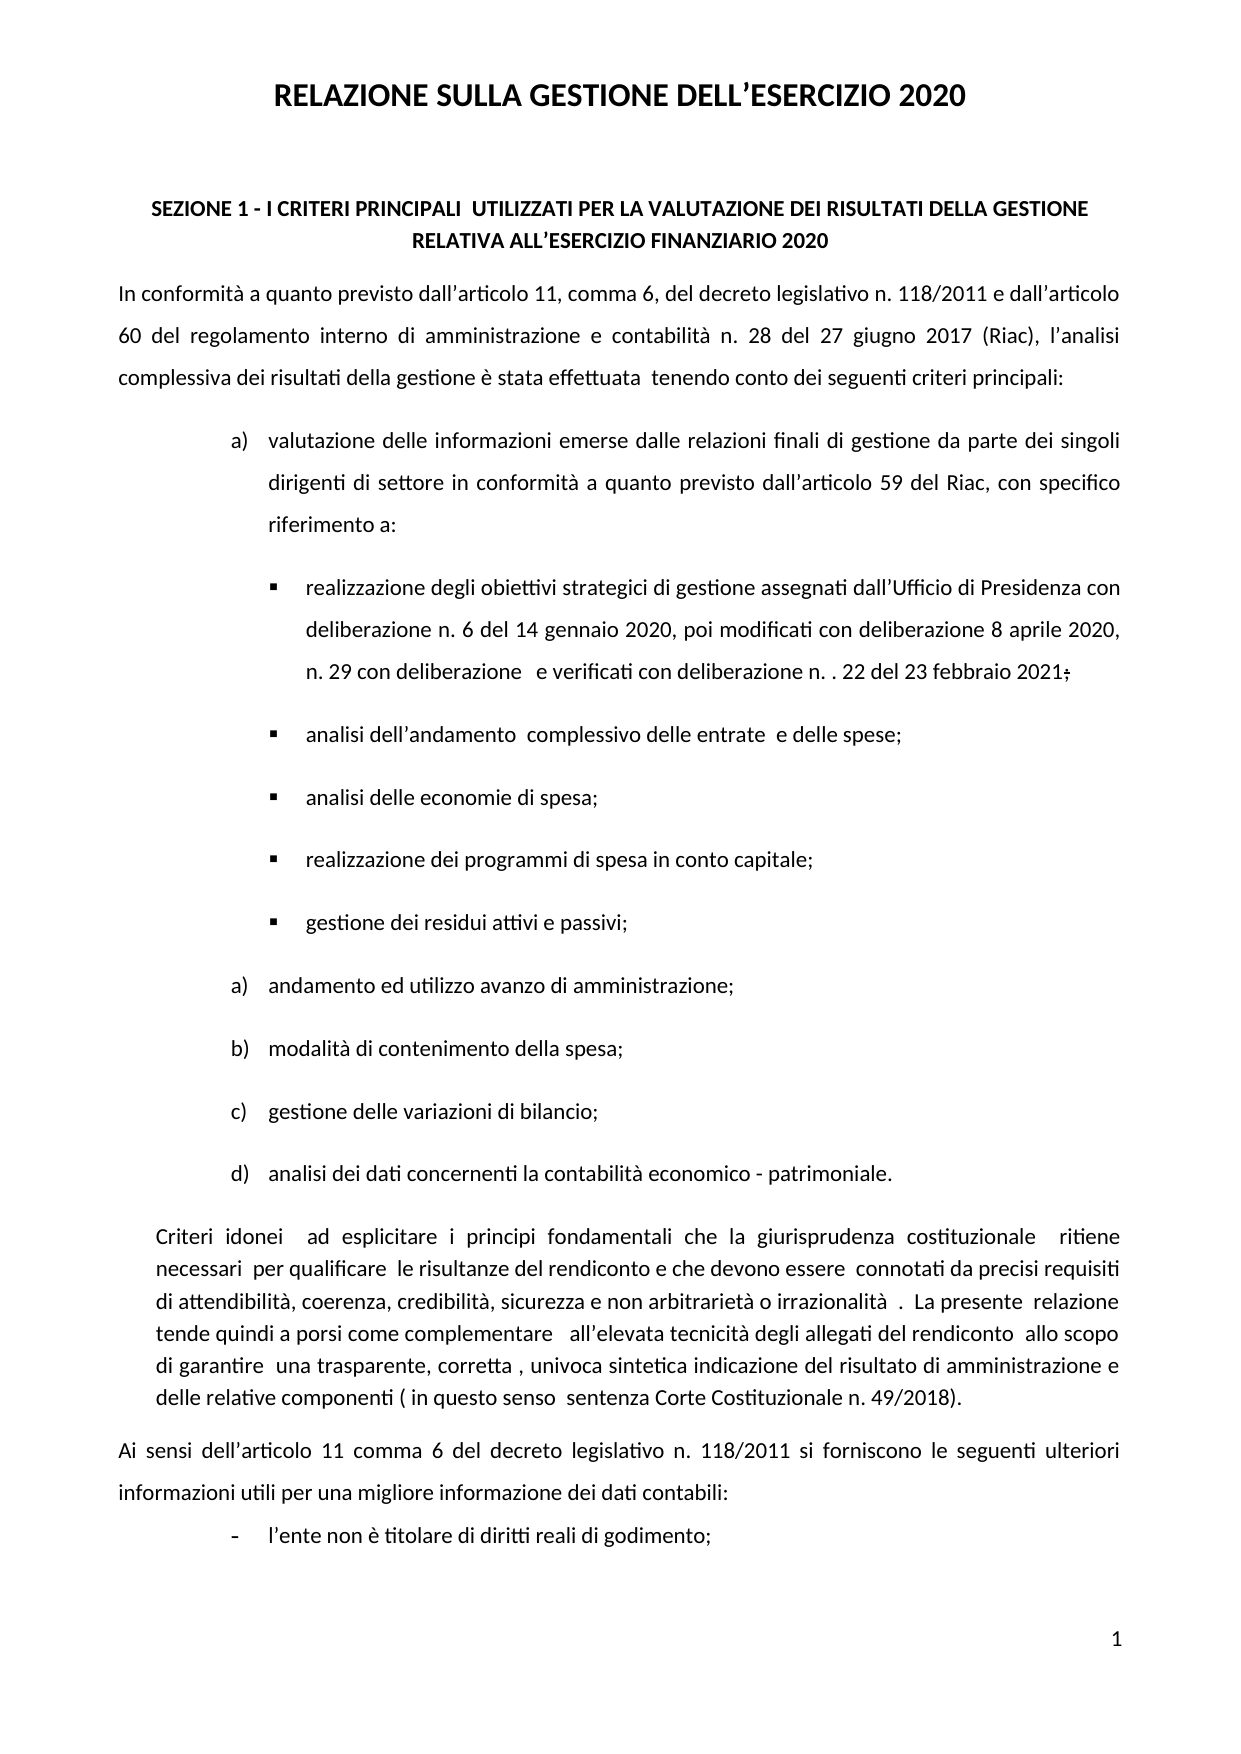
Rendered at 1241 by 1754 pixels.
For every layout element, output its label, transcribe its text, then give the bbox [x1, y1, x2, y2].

text SEZIONE 1 - I CRITERI PRINCIPALI UTILIZZATI PER LA VALUTAZIONE DEI RISULTATI DELLA GESTIONE RELATIVA ALL’ESERCIZIO FINANZIARIO 2020 [118, 194, 1122, 254]
list gestione dei residui attivi e passivi; [268, 908, 1122, 936]
list l’ente non è titolare di diritti reali di godimento; [231, 1520, 1122, 1549]
list valutazione delle informazioni emerse dalle relazioni finali di gestione da parte dei singoli dirigenti di settore in conformità a quanto previsto dall’articolo 59 del Riac, con specifico riferimento a: [231, 426, 1122, 538]
list modalità di contenimento della spesa; [231, 1034, 1122, 1062]
list realizzazione degli obiettivi strategici di gestione assegnati dall’Ufficio di Presidenza con deliberazione n. 6 del 14 gennaio 2020, poi modificati con deliberazione 8 aprile 2020, n. 29 con deliberazione e verificati con deliberazione n. . 22 del 23 febbraio 2021; [268, 573, 1122, 685]
text In conformità a quanto previsto dall’articolo 11, comma 6, del decreto legislativo n. 118/2011 e dall’articolo 60 del regolamento interno di amministrazione e contabilità n. 28 del 27 giugno 2017 (Riac), l’analisi complessiva dei risultati della gestione è stata effettuata tenendo conto dei seguenti criteri principali: [118, 279, 1122, 392]
list gestione delle variazioni di bilancio; [231, 1097, 1122, 1125]
list analisi dei dati concernenti la contabilità economico - patrimoniale. [231, 1159, 1122, 1188]
text RELAZIONE SULLA GESTIONE DELL’ESERCIZIO 2020 [118, 74, 1122, 114]
list andamento ed utilizzo avanzo di amministrazione; [231, 971, 1122, 999]
list realizzazione dei programmi di spesa in conto capitale; [268, 846, 1122, 873]
text Criteri idonei ad esplicitare i principi fondamentali che la giurisprudenza costituzionale ritiene necessari per qualificare le risultanze del rendiconto e che devono essere connotati da precisi requisiti di attendibilità, coerenza, credibilità, sicurezza e non arbitrarietà o irrazionalità . La presente relazione tende quindi a porsi come complementare all’elevata tecnicità degli allegati del rendiconto allo scopo di garantire una trasparente, corretta , univoca sintetica indicazione del risultato di amministrazione e delle relative componenti ( in questo senso sentenza Corte Costituzionale n. 49/2018). [156, 1222, 1122, 1411]
text Ai sensi dell’articolo 11 comma 6 del decreto legislativo n. 118/2011 si forniscono le seguenti ulteriori informazioni utili per una migliore informazione dei dati contabili: [118, 1436, 1122, 1506]
list analisi delle economie di spesa; [268, 783, 1122, 811]
list analisi dell’andamento complessivo delle entrate e delle spese; [268, 720, 1122, 748]
